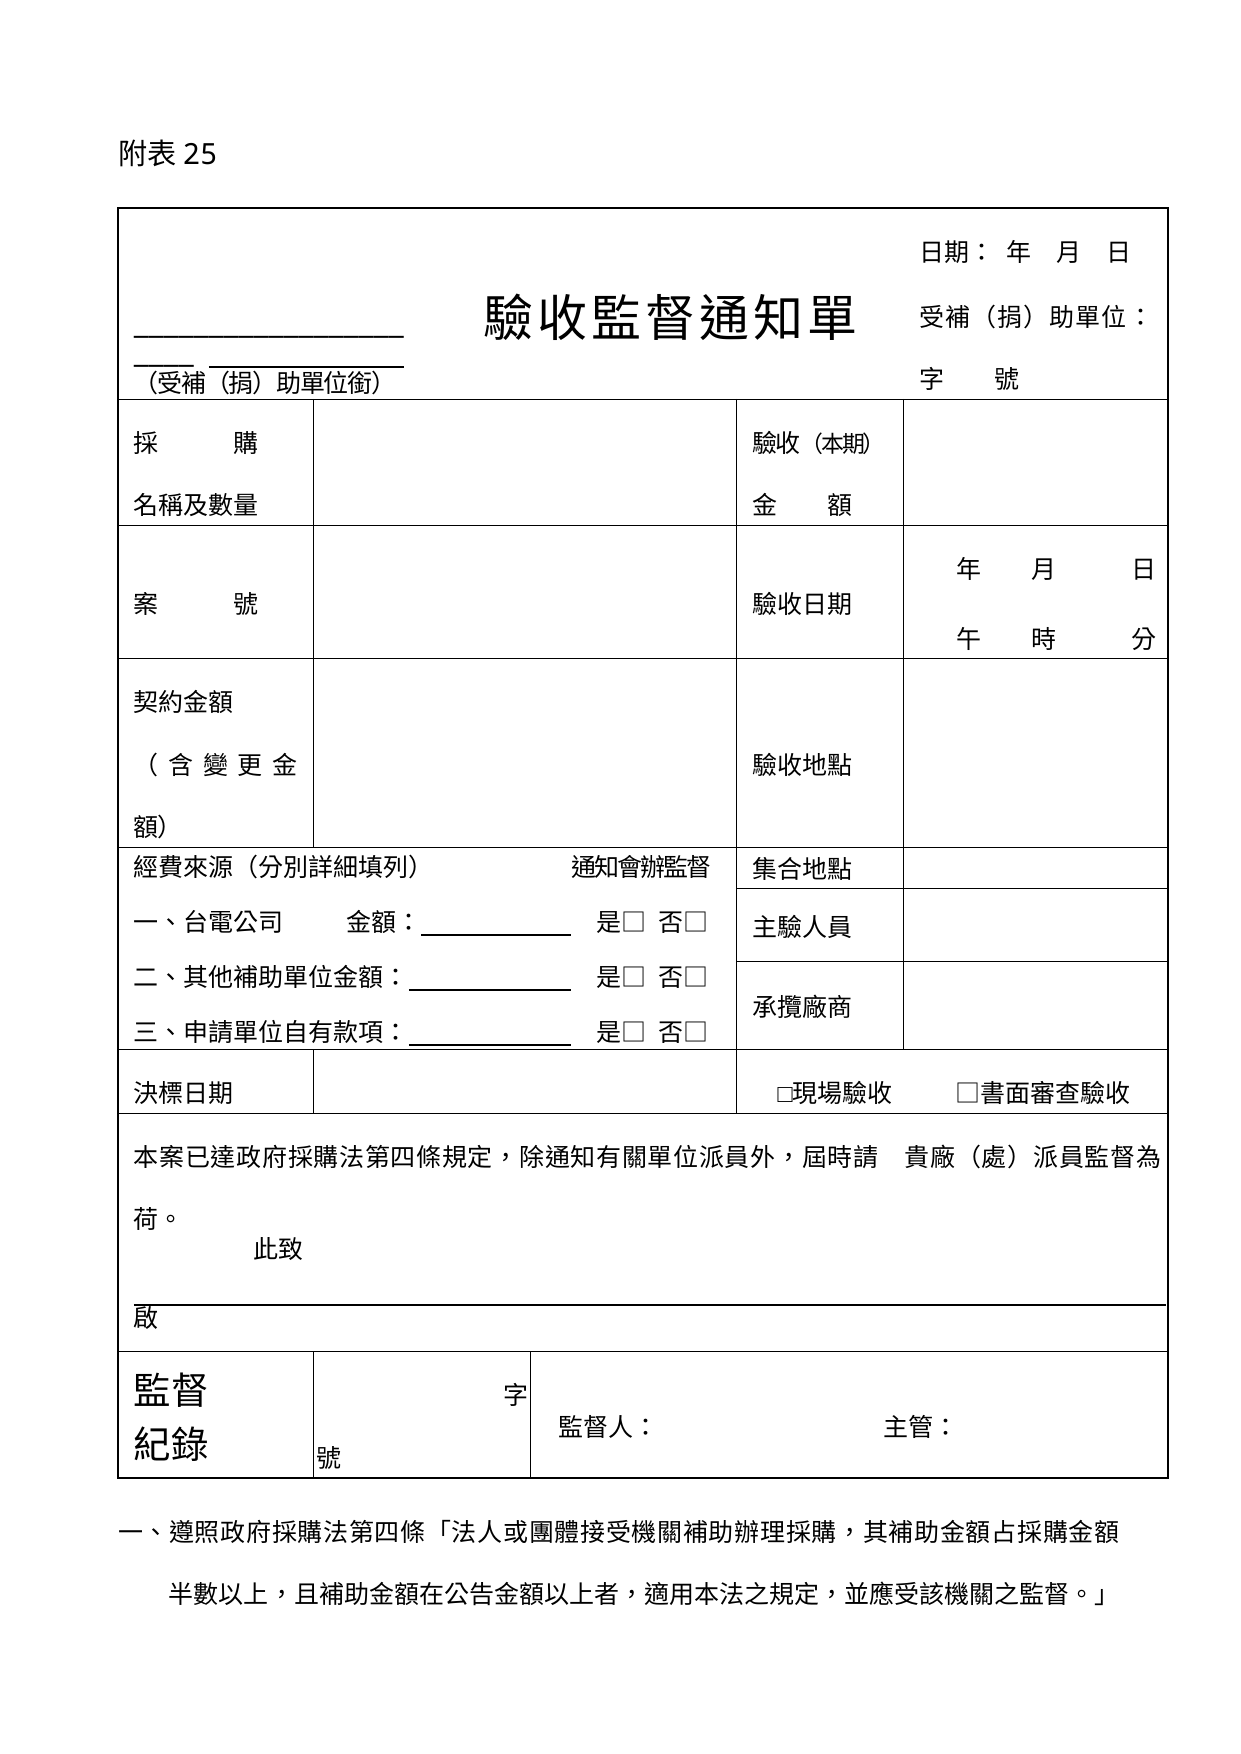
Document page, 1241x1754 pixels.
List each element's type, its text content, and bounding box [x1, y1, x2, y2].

table_cell 承攬廠商 [737, 962, 903, 1049]
text 一、遵照政府採購法第四條「法人或團體接受機關補助辦理採購，其補助金額占採購金額半數以上，且補助金額在公告金額以上者，適用本法之規定，並應受該機關之監督。」 [118, 1489, 1122, 1614]
table_cell [314, 659, 736, 847]
table_cell 決標日期 [119, 1050, 313, 1113]
table_cell 驗收地點 [737, 659, 903, 847]
table_cell [904, 659, 1167, 847]
table_cell [314, 400, 736, 525]
table_header 驗收監督通知單 [446, 209, 904, 399]
table_cell [314, 526, 736, 658]
table_cell 案 號 [119, 526, 313, 658]
table_cell 字 號 [314, 1352, 530, 1477]
table_cell 受補（捐）助單位： 字 號 [904, 272, 1167, 399]
table_cell 驗收日期 [737, 526, 903, 658]
table_cell [904, 962, 1167, 1049]
table_cell 監督人： 主管： [531, 1352, 1167, 1477]
table_header 日期： 年 月 日 [904, 209, 1167, 272]
table_cell 採 購 名稱及數量 [119, 400, 313, 525]
table_cell 契約金額 （含變更金額） [119, 659, 313, 847]
table_cell ______________________ （受補（捐）助單位銜） [119, 272, 446, 399]
table_cell 驗收（本期） 金 額 [737, 400, 903, 525]
table_cell 本案已達政府採購法第四條規定，除通知有關單位派員外，屆時請 貴廠（處）派員監督為荷。 此致 啟 [119, 1114, 1167, 1351]
table_cell 集合地點 [737, 848, 903, 888]
table_cell 經費來源（分別詳細填列） 通知會辦監督 一、台電公司 金額： 是□ 否□ 二、其他補助單位金額： 是□ 否□ 三、申請單位自有款項： 是□ 否□ [119, 848, 736, 1049]
table_cell 監督 紀錄 [119, 1352, 313, 1477]
table_cell 年 月 日 午 時 分 [904, 526, 1167, 658]
table_cell □現場驗收 □書面審查驗收 [737, 1050, 1167, 1113]
table_cell [904, 848, 1167, 888]
table_cell [904, 889, 1167, 961]
table_cell [904, 400, 1167, 525]
table_cell 主驗人員 [737, 889, 903, 961]
table_cell [314, 1050, 736, 1113]
table_header [119, 209, 446, 272]
text 附表25 [118, 111, 1122, 173]
